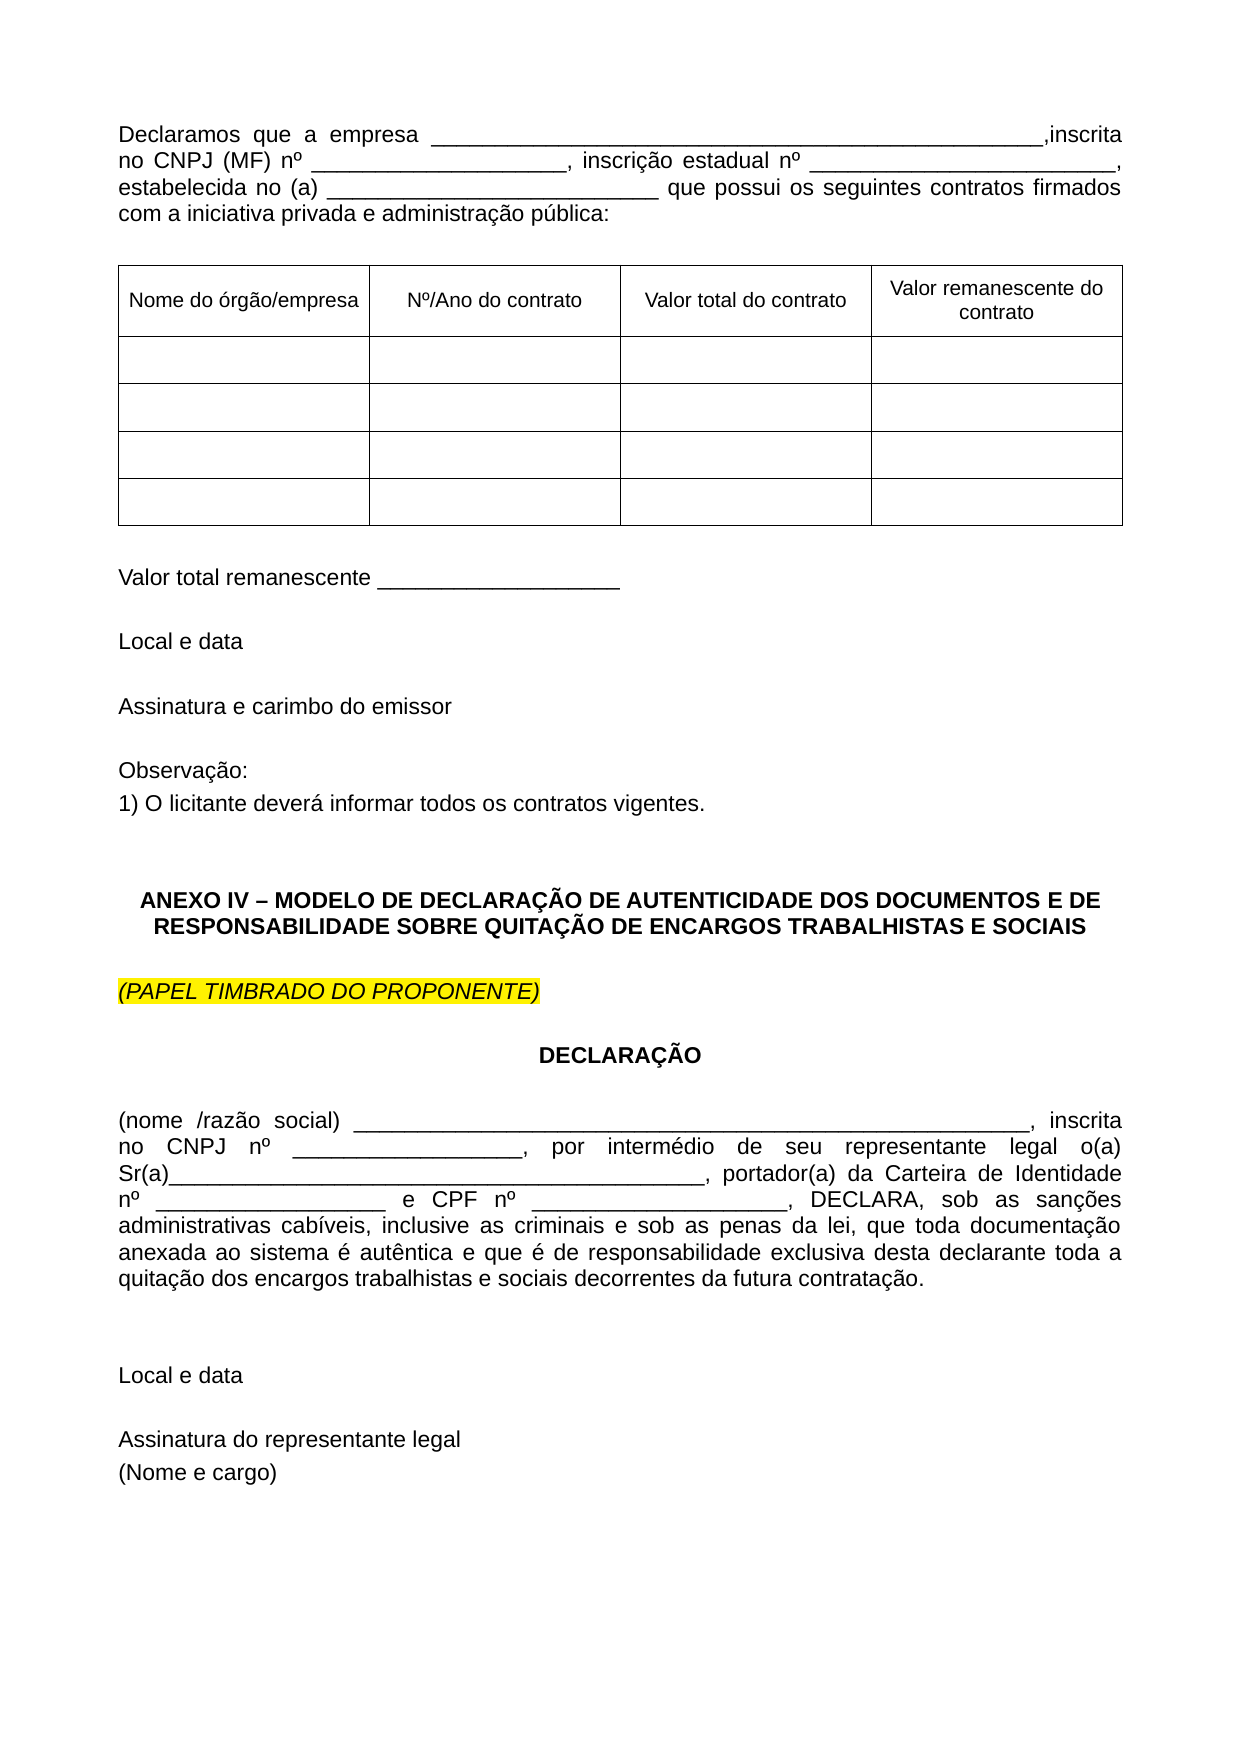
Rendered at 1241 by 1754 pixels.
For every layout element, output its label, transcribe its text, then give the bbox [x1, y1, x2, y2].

table_cell [119, 337, 369, 383]
table_cell [621, 337, 871, 383]
table_cell [872, 337, 1122, 383]
table_cell [621, 384, 871, 431]
table_header Nome do órgão/empresa [119, 266, 369, 336]
table_cell [370, 384, 620, 431]
text (Nome e cargo) [118, 1459, 1122, 1485]
table_cell [119, 479, 369, 525]
table_cell [370, 432, 620, 478]
text Declaramos que a empresa ________________________________________________,inscrita no CNPJ (MF) nº ____________________, inscrição estadual nº ________________________, estabelecida no (a) __________________________ que possui os seguintes contratos firmados com a iniciativa privada e administração pública: [118, 121, 1122, 226]
text (PAPEL TIMBRADO DO PROPONENTE) [118, 978, 1122, 1004]
table_cell [370, 479, 620, 525]
text Local e data [118, 1362, 1122, 1388]
text 1) O licitante deverá informar todos os contratos vigentes. [118, 790, 1122, 816]
text DECLARAÇÃO [118, 1042, 1122, 1068]
table_cell [621, 479, 871, 525]
table_header Valor remanescente do contrato [872, 266, 1122, 336]
text Assinatura do representante legal [118, 1426, 1122, 1453]
text (nome /razão social) _____________________________________________________, inscrita no CNPJ nº __________________, por intermédio de seu representante legal o(a) Sr(a)__________________________________________, portador(a) da Carteira de Identidade nº __________________ e CPF nº ____________________, DECLARA, sob as sanções administrativas cabíveis, inclusive as criminais e sob as penas da lei, que toda documentação anexada ao sistema é autêntica e que é de responsabilidade exclusiva desta declarante toda a quitação dos encargos trabalhistas e sociais decorrentes da futura contratação. [118, 1107, 1122, 1291]
table_cell [872, 479, 1122, 525]
text ANEXO IV – MODELO DE DECLARAÇÃO DE AUTENTICIDADE DOS DOCUMENTOS E DE RESPONSABILIDADE SOBRE QUITAÇÃO DE ENCARGOS TRABALHISTAS E SOCIAIS [118, 887, 1122, 939]
table_cell [621, 432, 871, 478]
table_cell [370, 337, 620, 383]
table_cell [872, 384, 1122, 431]
table_cell [119, 432, 369, 478]
text Local e data [118, 628, 1122, 655]
table_cell [119, 384, 369, 431]
text Valor total remanescente ___________________ [118, 564, 1122, 590]
text Observação: [118, 757, 1122, 784]
table_header Valor total do contrato [621, 266, 871, 336]
table_header Nº/Ano do contrato [370, 266, 620, 336]
text Assinatura e carimbo do emissor [118, 693, 1122, 719]
table_cell [872, 432, 1122, 478]
